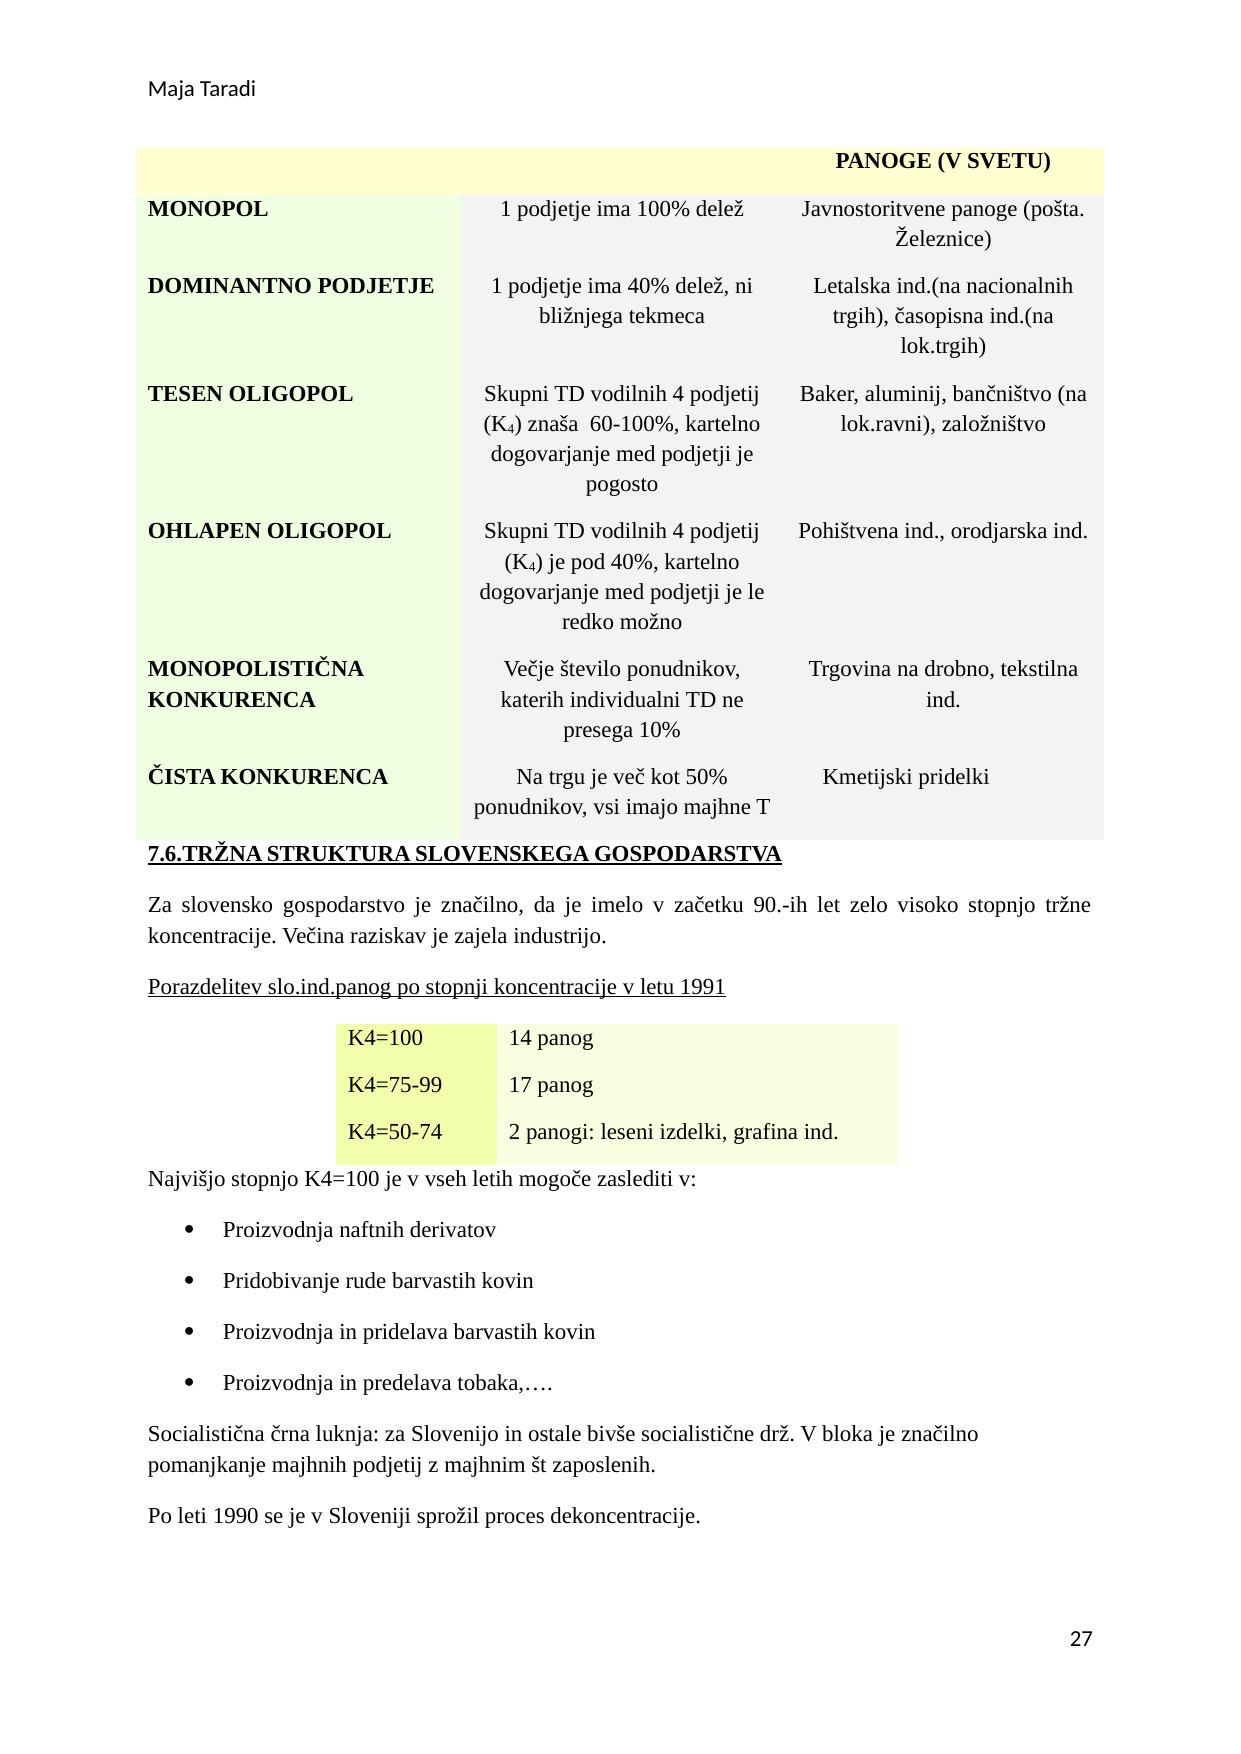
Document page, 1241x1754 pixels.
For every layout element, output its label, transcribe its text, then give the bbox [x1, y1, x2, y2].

table_cell ČISTA KONKURENCA [136, 763, 461, 840]
table_header [461, 148, 783, 195]
table_cell Pohištvena ind., orodjarska ind. [783, 518, 1104, 655]
table_cell Javnostoritvene panoge (pošta. Železnice) [783, 195, 1104, 272]
list Proizvodnja in predelava tobaka,…. [185, 1369, 1093, 1396]
text Najvišjo stopnjo K4=100 je v vseh letih mogoče zaslediti v: [148, 1165, 1093, 1192]
table_cell Skupni TD vodilnih 4 podjetij (K4) znaša 60-100%, kartelno dogovarjanje med podjetji je pogosto [461, 380, 783, 518]
table_cell MONOPOLISTIČNA KONKURENCA [136, 655, 461, 763]
text 7.6.TRŽNA STRUKTURA SLOVENSKEGA GOSPODARSTVA [148, 840, 1093, 867]
table_cell 17 panog [498, 1071, 898, 1118]
text Porazdelitev slo.ind.panog po stopnji koncentracije v letu 1991 [148, 973, 1093, 999]
text Socialistična črna luknja: za Slovenijo in ostale bivše socialistične drž. V bloka je značilno pomanjkanje majhnih podjetij z majhnim št zaposlenih. [148, 1421, 1093, 1477]
table_cell Na trgu je več kot 50% ponudnikov, vsi imajo majhne T [461, 763, 783, 840]
table_header 14 panog [498, 1024, 898, 1071]
text Za slovensko gospodarstvo je značilno, da je imelo v začetku 90.-ih let zelo visoko stopnjo tržne koncentracije. Večina raziskav je zajela industrijo. [148, 891, 1093, 948]
table_cell Baker, aluminij, bančništvo (na lok.ravni), založništvo [783, 380, 1104, 518]
text Po leti 1990 se je v Sloveniji sprožil proces dekoncentracije. [148, 1502, 1093, 1528]
table_cell MONOPOL [136, 195, 461, 272]
table_cell TESEN OLIGOPOL [136, 380, 461, 518]
table_cell Večje število ponudnikov, katerih individualni TD ne presega 10% [461, 655, 783, 763]
table_cell 2 panogi: leseni izdelki, grafina ind. [498, 1118, 898, 1165]
table_cell DOMINANTNO PODJETJE [136, 272, 461, 380]
table_cell Skupni TD vodilnih 4 podjetij (K4) je pod 40%, kartelno dogovarjanje med podjetji je le redko možno [461, 518, 783, 655]
list Pridobivanje rude barvastih kovin [185, 1267, 1093, 1294]
table_cell Letalska ind.(na nacionalnih trgih), časopisna ind.(na lok.trgih) [783, 272, 1104, 380]
table_cell Kmetijski pridelki [783, 763, 1104, 840]
table_cell K4=75-99 [336, 1071, 497, 1118]
table_cell 1 podjetje ima 40% delež, ni bližnjega tekmeca [461, 272, 783, 380]
table_cell 1 podjetje ima 100% delež [461, 195, 783, 272]
table_cell K4=50-74 [336, 1118, 497, 1165]
table_header [136, 148, 461, 195]
table_cell Trgovina na drobno, tekstilna ind. [783, 655, 1104, 763]
list Proizvodnja in pridelava barvastih kovin [185, 1318, 1093, 1345]
table_cell OHLAPEN OLIGOPOL [136, 518, 461, 655]
list Proizvodnja naftnih derivatov [185, 1216, 1093, 1243]
table_header PANOGE (V SVETU) [783, 148, 1104, 195]
table_header K4=100 [336, 1024, 497, 1071]
